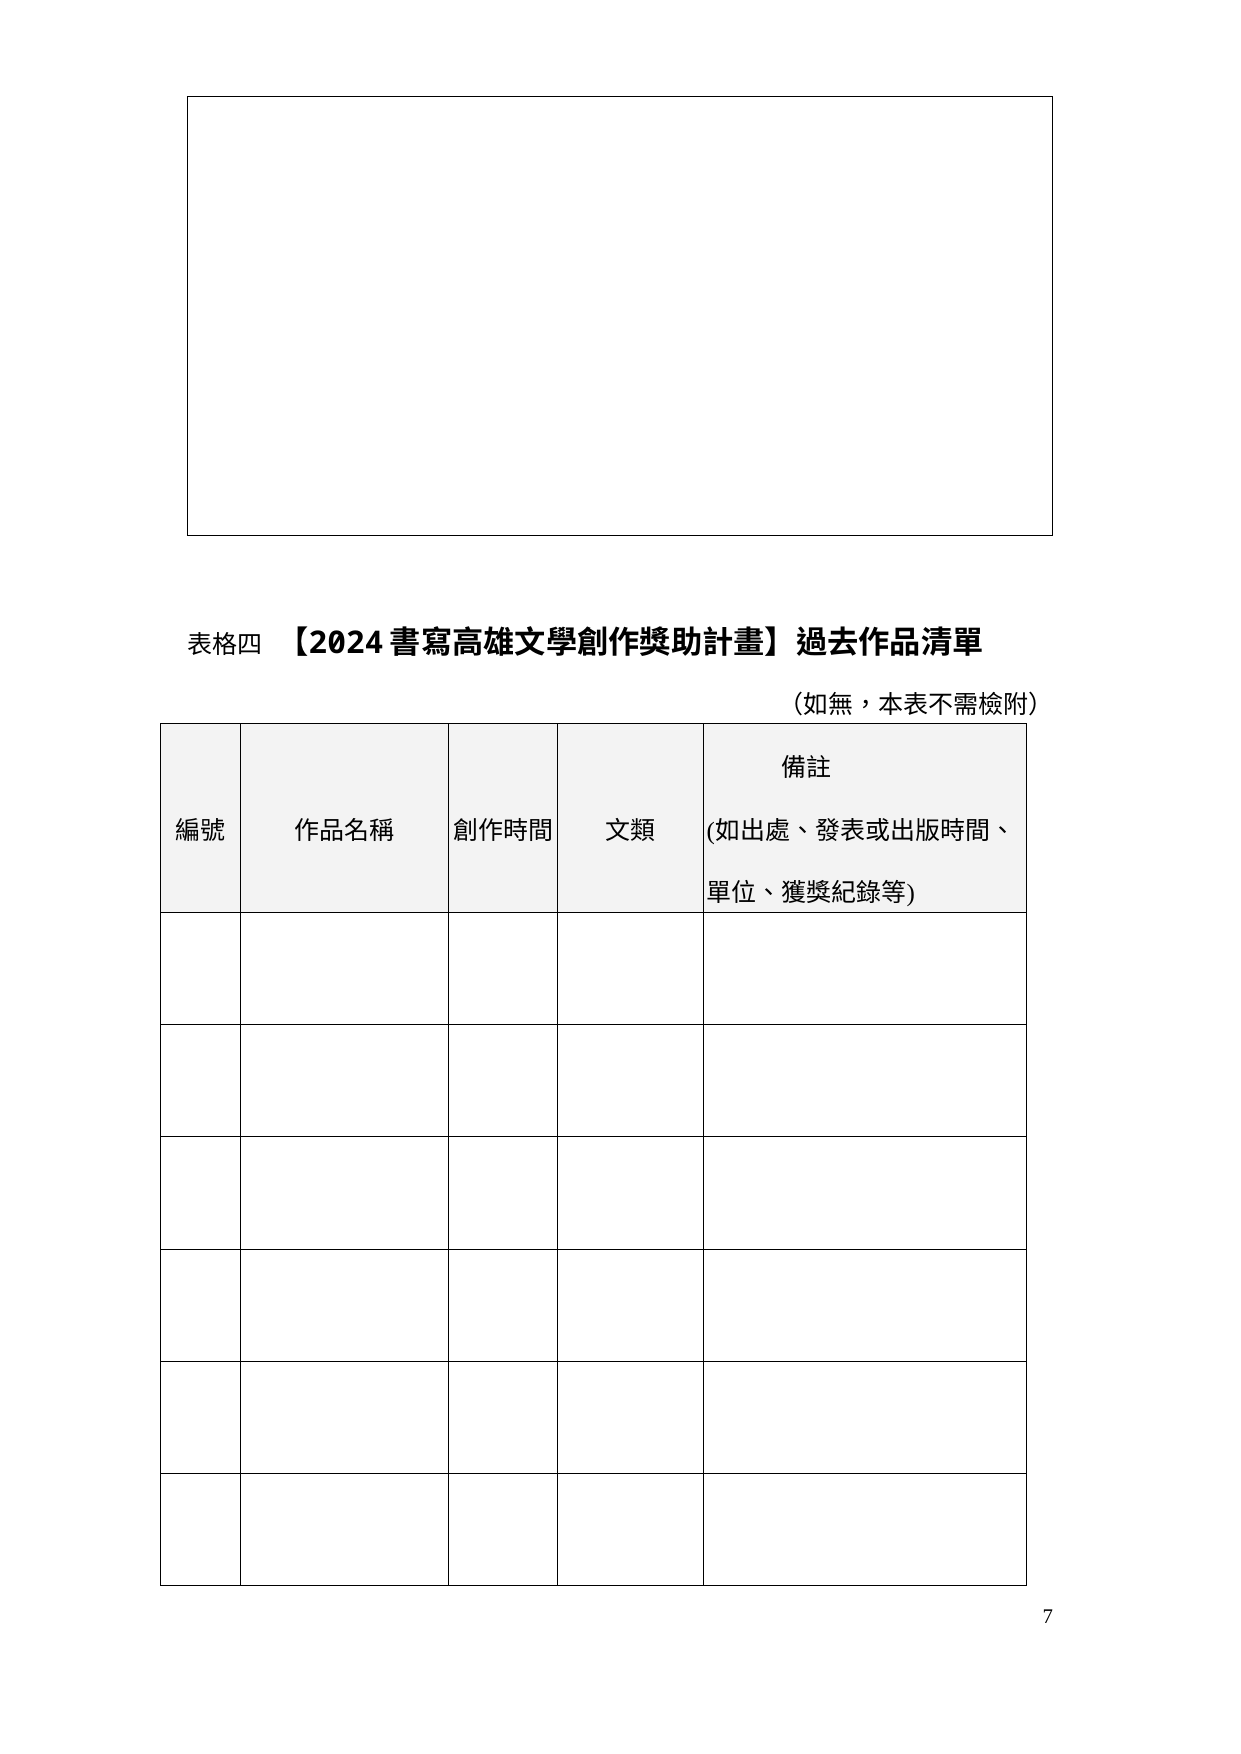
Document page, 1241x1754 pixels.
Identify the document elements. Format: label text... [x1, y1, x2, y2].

table_cell [704, 1025, 1026, 1136]
text 表格四 【2024書寫高雄文學創作獎助計畫】過去作品清單 [187, 598, 1053, 661]
table_header 創作時間 [449, 724, 557, 912]
table_cell [241, 1137, 448, 1248]
table_cell [241, 1250, 448, 1361]
table_cell [558, 1474, 703, 1585]
table_header 備註 (如出處、發表或出版時間、單位、獲獎紀錄等) [704, 724, 1026, 912]
table_cell [449, 1250, 557, 1361]
table_cell [241, 1362, 448, 1473]
table_cell [558, 1025, 703, 1136]
table_cell [558, 1362, 703, 1473]
table_cell [449, 1362, 557, 1473]
text （如無，本表不需檢附） [187, 661, 1053, 723]
table_header 文類 [558, 724, 703, 912]
table_cell [449, 1025, 557, 1136]
table_cell [558, 1250, 703, 1361]
table_cell [241, 913, 448, 1024]
table_cell [161, 1025, 240, 1136]
table_cell [558, 913, 703, 1024]
table_header 編號 [161, 724, 240, 912]
table_cell [449, 1137, 557, 1248]
table_cell [241, 1025, 448, 1136]
table_cell [449, 1474, 557, 1585]
table_cell [704, 1137, 1026, 1248]
table_cell [241, 1474, 448, 1585]
table_cell [449, 913, 557, 1024]
table_cell [558, 1137, 703, 1248]
table_cell [704, 1250, 1026, 1361]
table_header [188, 97, 1052, 535]
table_cell [704, 913, 1026, 1024]
table_cell [704, 1362, 1026, 1473]
table_cell [161, 913, 240, 1024]
table_cell [161, 1250, 240, 1361]
table_cell [161, 1137, 240, 1248]
table_cell [704, 1474, 1026, 1585]
table_cell [161, 1362, 240, 1473]
table_cell [161, 1474, 240, 1585]
table_header 作品名稱 [241, 724, 448, 912]
